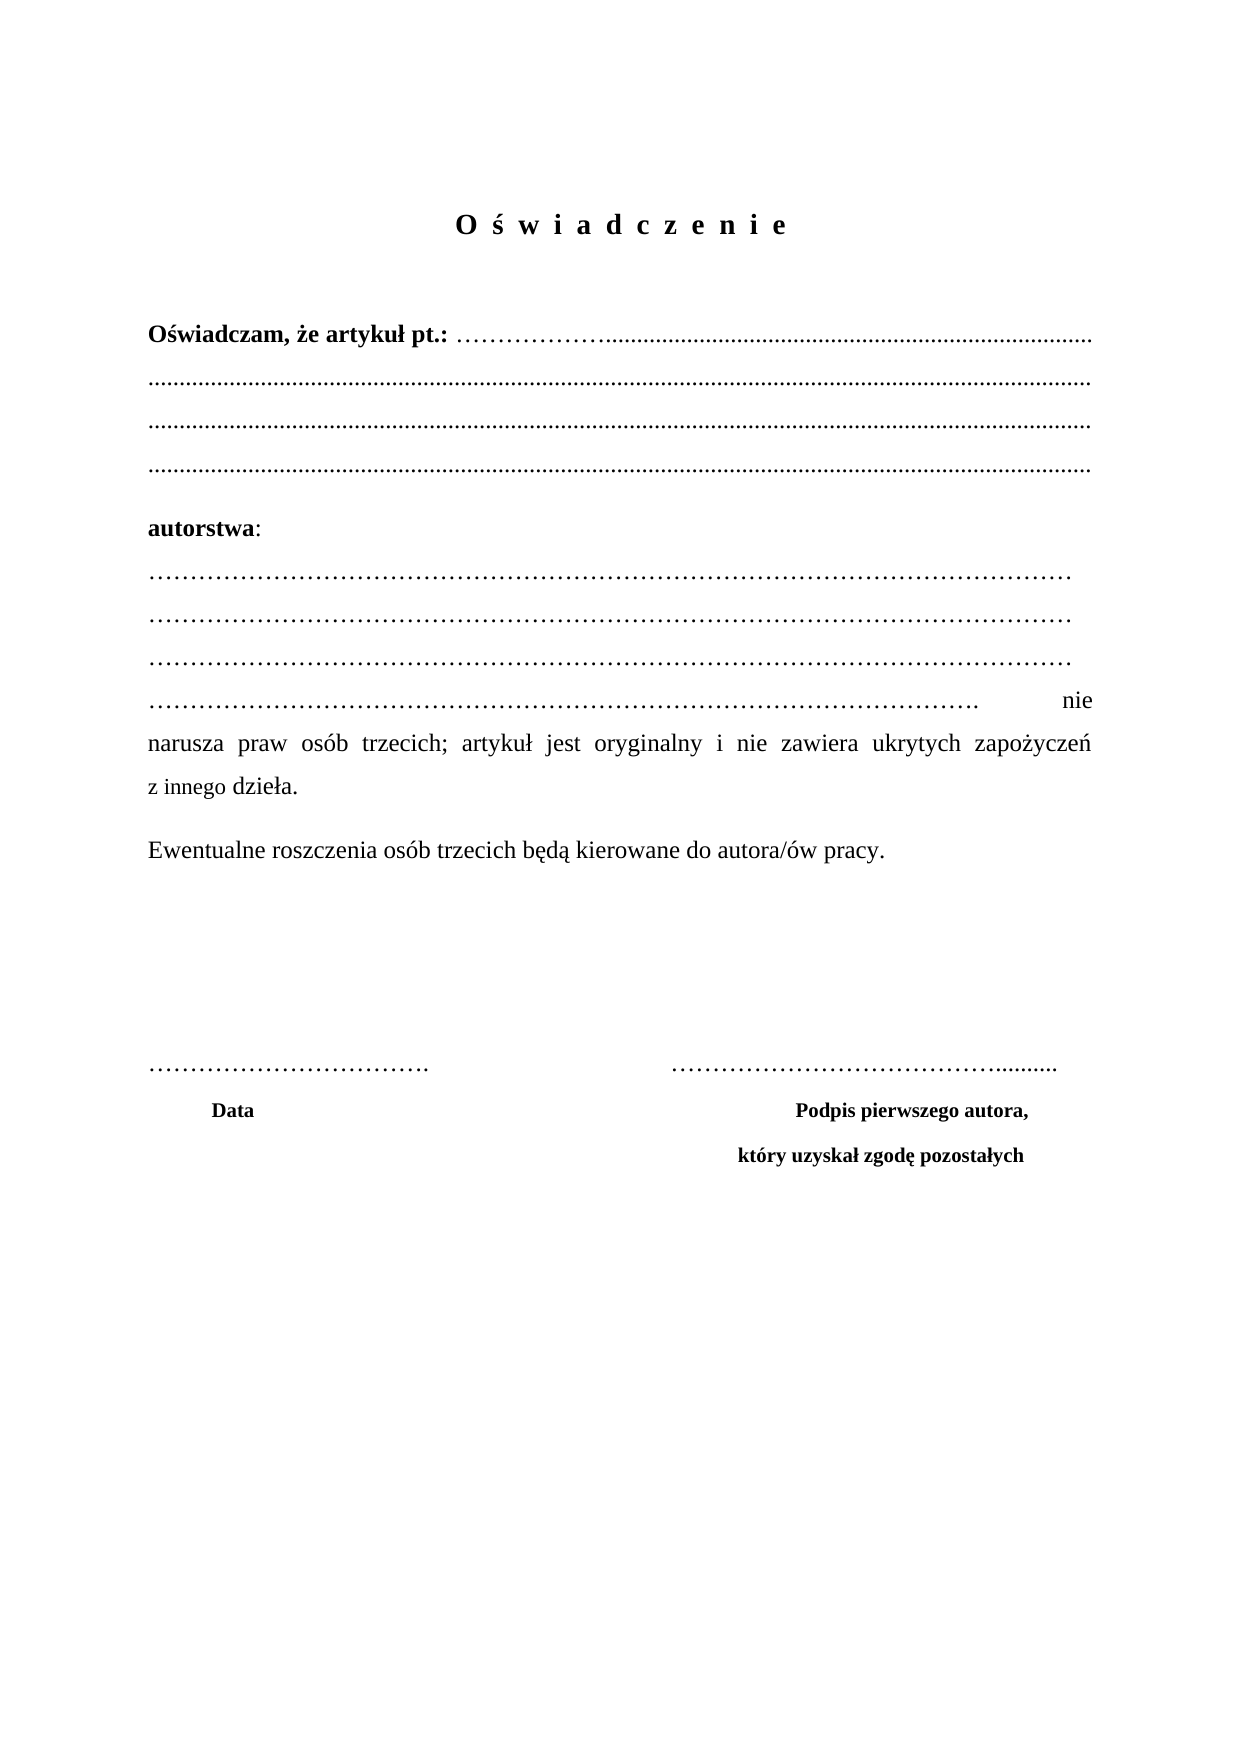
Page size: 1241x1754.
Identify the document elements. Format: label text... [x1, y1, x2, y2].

text Data Podpis pierwszego autora, [147, 1098, 1093, 1122]
text który uzyskał zgodę pozostałych [664, 1143, 1093, 1167]
text Ewentualne roszczenia osób trzecich będą kierowane do autora/ów pracy. [148, 835, 1093, 864]
text autorstwa:………………………………………………………………………………………………………………………………………………………………………………………………………………………………………………………………………………………………………………………………………………………………………………………………. nie narusza praw osób trzecich; artykuł jest oryginalny i nie zawiera ukrytych zapożyczeń z innego dzieła. [148, 513, 1093, 800]
text Oświadczam, że artykuł pt.: ……………….............................................................................. ..................................................................................................................................................................................................................................................................................................................................................................................................................................................................... [148, 319, 1093, 477]
text ……………………………. ………………………………….......... [148, 1048, 1093, 1077]
text O ś w i a d c z e n i e [148, 207, 1093, 241]
